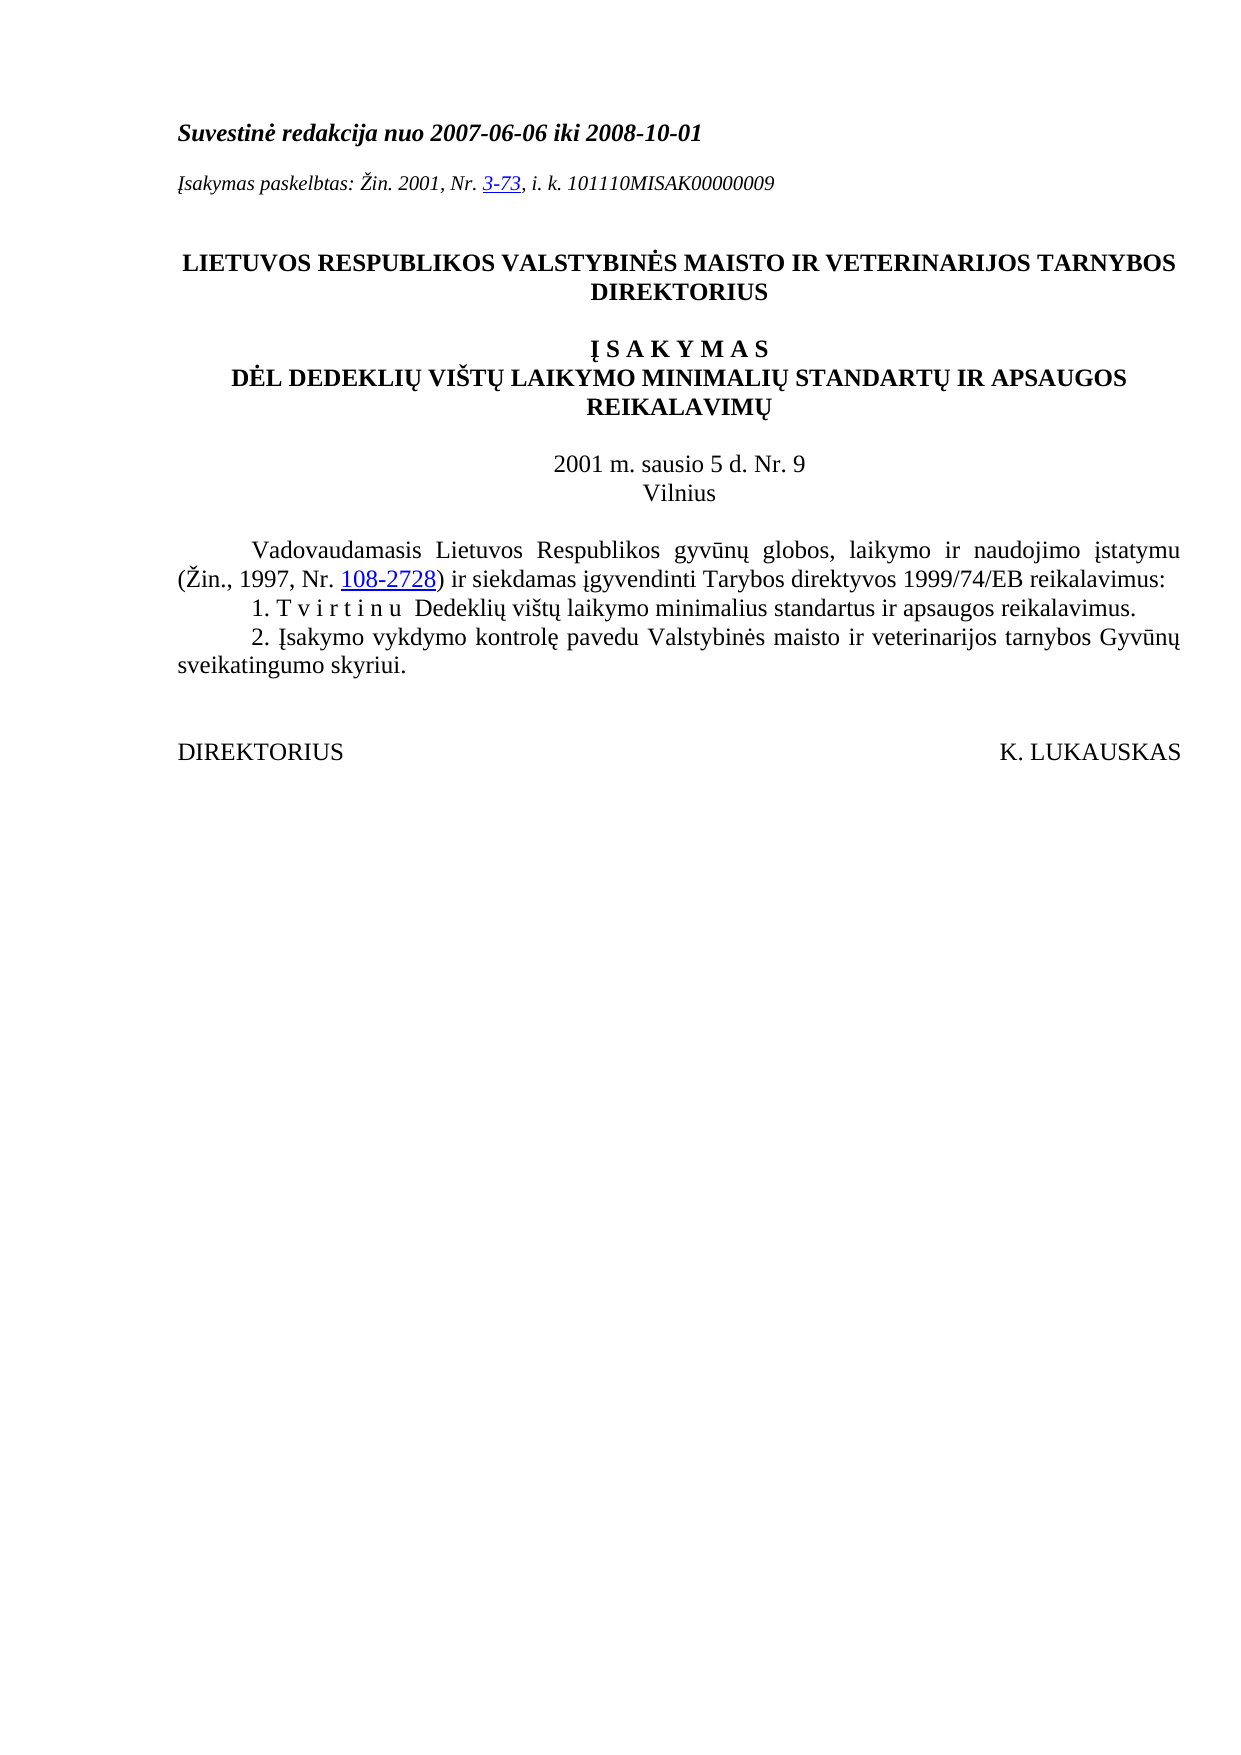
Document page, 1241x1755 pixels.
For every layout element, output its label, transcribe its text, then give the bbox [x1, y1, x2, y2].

text Į S A K Y M A S [177, 334, 1181, 363]
text Vilnius [177, 478, 1181, 507]
text DIREKTORIUS K. LUKAUSKAS [177, 737, 1181, 765]
text Vadovaudamasis Lietuvos Respublikos gyvūnų globos, laikymo ir naudojimo įstatymu (Žin., 1997, Nr. 108-2728) ir siekdamas įgyvendinti Tarybos direktyvos 1999/74/EB reikalavimus: [177, 535, 1181, 593]
text 1. Tvirtinu Dedeklių vištų laikymo minimalius standartus ir apsaugos reikalavimus. [177, 593, 1181, 622]
text Suvestinė redakcija nuo 2007-06-06 iki 2008-10-01 [177, 118, 1181, 147]
text 2. Įsakymo vykdymo kontrolę pavedu Valstybinės maisto ir veterinarijos tarnybos Gyvūnų sveikatingumo skyriui. [177, 622, 1181, 679]
text Įsakymas paskelbtas: Žin. 2001, Nr. 3-73, i. k. 101110MISAK00000009 [177, 171, 1181, 195]
text LIETUVOS RESPUBLIKOS VALSTYBINĖS MAISTO IR VETERINARIJOS TARNYBOS DIREKTORIUS [177, 248, 1181, 305]
text 2001 m. sausio 5 d. Nr. 9 [177, 449, 1181, 478]
text DĖL DEDEKLIŲ VIŠTŲ LAIKYMO MINIMALIŲ STANDARTŲ IR APSAUGOS REIKALAVIMŲ [177, 363, 1181, 420]
